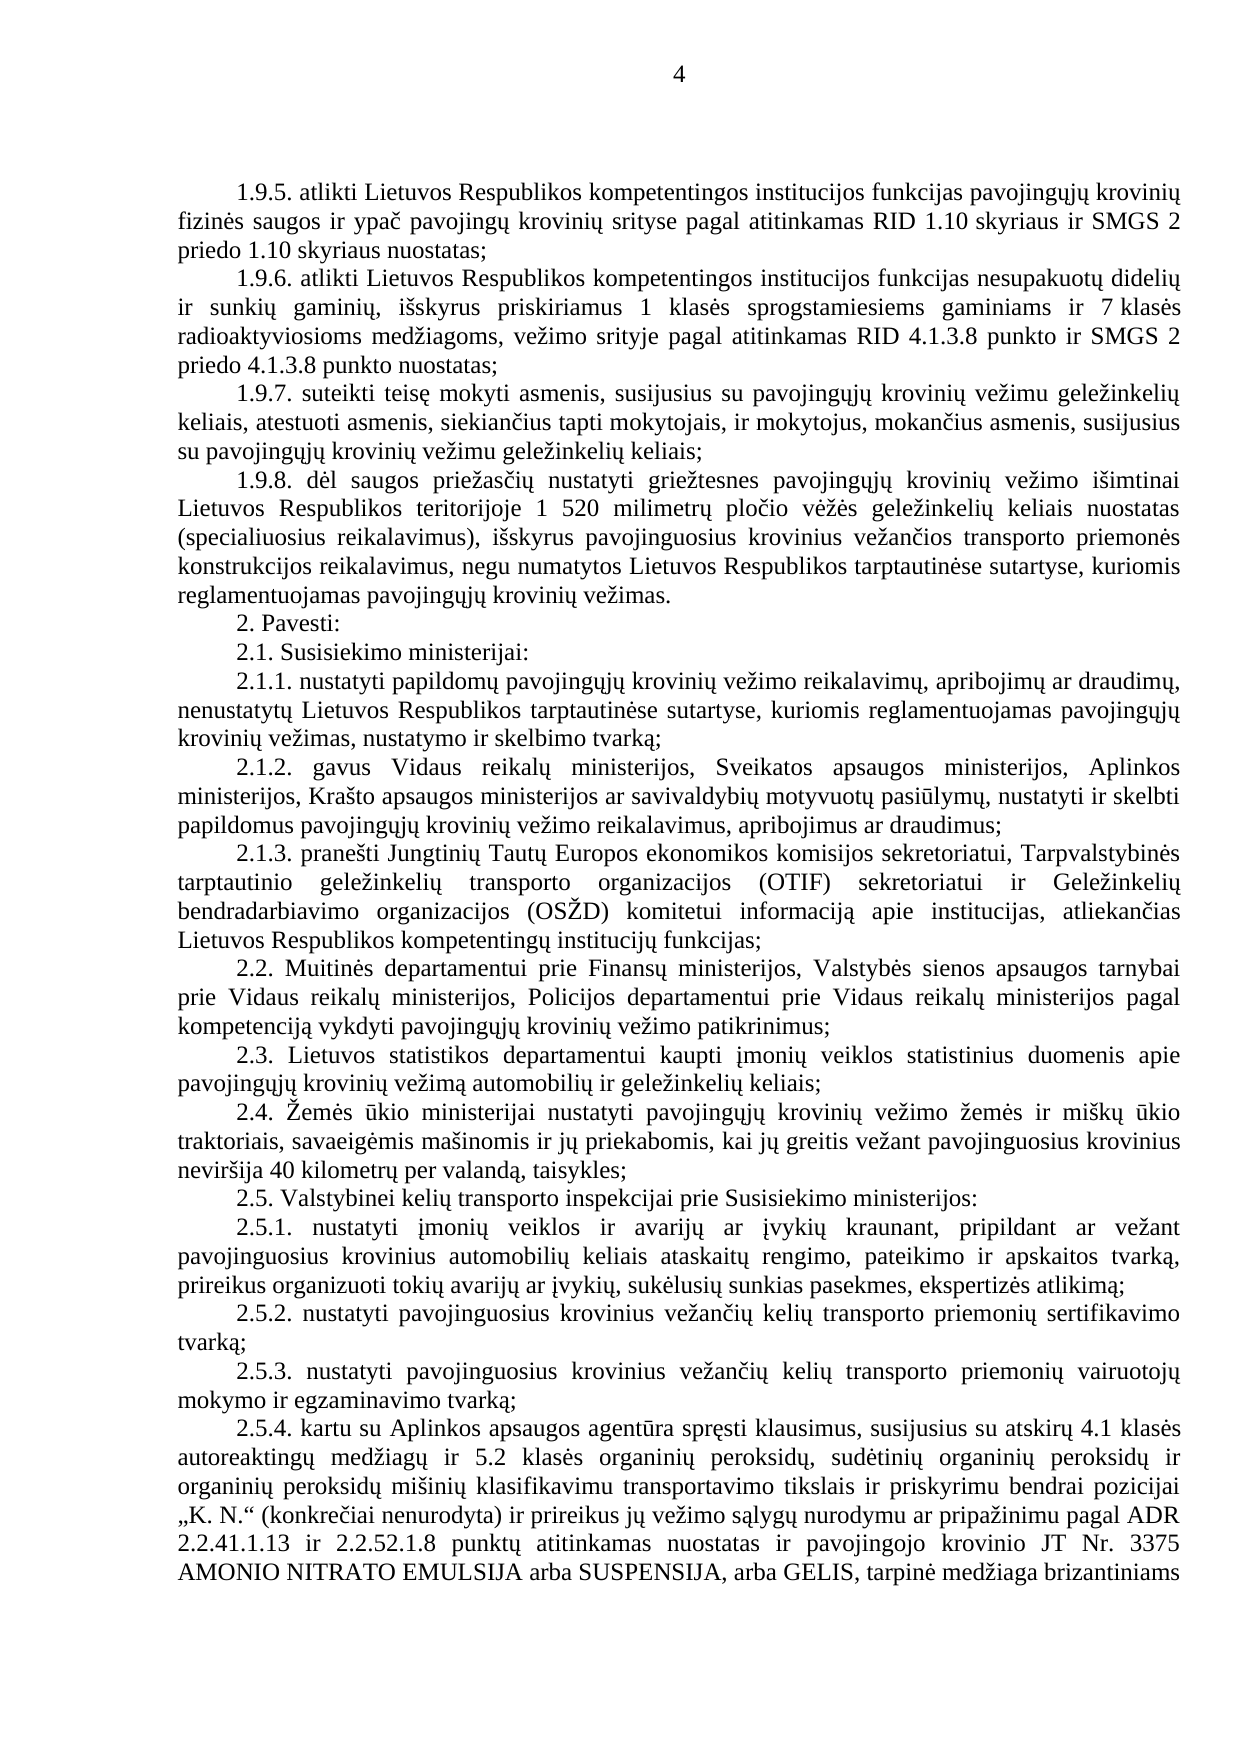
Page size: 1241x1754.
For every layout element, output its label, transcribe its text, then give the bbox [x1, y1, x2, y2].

text 1.9.5. atlikti Lietuvos Respublikos kompetentingos institucijos funkcijas pavojingųjų krovinių fizinės saugos ir ypač pavojingų krovinių srityse pagal atitinkamas RID 1.10 skyriaus ir SMGS 2 priedo 1.10 skyriaus nuostatas; [177, 177, 1181, 263]
text 2.1.2. gavus Vidaus reikalų ministerijos, Sveikatos apsaugos ministerijos, Aplinkos ministerijos, Krašto apsaugos ministerijos ar savivaldybių motyvuotų pasiūlymų, nustatyti ir skelbti papildomus pavojingųjų krovinių vežimo reikalavimus, apribojimus ar draudimus; [177, 752, 1181, 838]
text 2.1. Susisiekimo ministerijai: [177, 637, 1181, 666]
text 1.9.7. suteikti teisę mokyti asmenis, susijusius su pavojingųjų krovinių vežimu geležinkelių keliais, atestuoti asmenis, siekiančius tapti mokytojais, ir mokytojus, mokančius asmenis, susijusius su pavojingųjų krovinių vežimu geležinkelių keliais; [177, 378, 1181, 465]
text 2.1.3. pranešti Jungtinių Tautų Europos ekonomikos komisijos sekretoriatui, Tarpvalstybinės tarptautinio geležinkelių transporto organizacijos (OTIF) sekretoriatui ir Geležinkelių bendradarbiavimo organizacijos (OSŽD) komitetui informaciją apie institucijas, atliekančias Lietuvos Respublikos kompetentingų institucijų funkcijas; [177, 838, 1181, 953]
text 1.9.8. dėl saugos priežasčių nustatyti griežtesnes pavojingųjų krovinių vežimo išimtinai Lietuvos Respublikos teritorijoje 1 520 milimetrų pločio vėžės geležinkelių keliais nuostatas (specialiuosius reikalavimus), išskyrus pavojinguosius krovinius vežančios transporto priemonės konstrukcijos reikalavimus, negu numatytos Lietuvos Respublikos tarptautinėse sutartyse, kuriomis reglamentuojamas pavojingųjų krovinių vežimas. [177, 465, 1181, 608]
text 2.5.2. nustatyti pavojinguosius krovinius vežančių kelių transporto priemonių sertifikavimo tvarką; [177, 1298, 1181, 1356]
text 2.5. Valstybinei kelių transporto inspekcijai prie Susisiekimo ministerijos: [177, 1183, 1181, 1212]
text 2.3. Lietuvos statistikos departamentui kaupti įmonių veiklos statistinius duomenis apie pavojingųjų krovinių vežimą automobilių ir geležinkelių keliais; [177, 1040, 1181, 1097]
text 2.4. Žemės ūkio ministerijai nustatyti pavojingųjų krovinių vežimo žemės ir miškų ūkio traktoriais, savaeigėmis mašinomis ir jų priekabomis, kai jų greitis vežant pavojinguosius krovinius neviršija 40 kilometrų per valandą, taisykles; [177, 1097, 1181, 1183]
text 2.2. Muitinės departamentui prie Finansų ministerijos, Valstybės sienos apsaugos tarnybai prie Vidaus reikalų ministerijos, Policijos departamentui prie Vidaus reikalų ministerijos pagal kompetenciją vykdyti pavojingųjų krovinių vežimo patikrinimus; [177, 953, 1181, 1040]
text 2.5.3. nustatyti pavojinguosius krovinius vežančių kelių transporto priemonių vairuotojų mokymo ir egzaminavimo tvarką; [177, 1356, 1181, 1413]
text 2.5.4. kartu su Aplinkos apsaugos agentūra spręsti klausimus, susijusius su atskirų 4.1 klasės autoreaktingų medžiagų ir 5.2 klasės organinių peroksidų, sudėtinių organinių peroksidų ir organinių peroksidų mišinių klasifikavimu transportavimo tikslais ir priskyrimu bendrai pozicijai „K. N.“ (konkrečiai nenurodyta) ir prireikus jų vežimo sąlygų nurodymu ar pripažinimu pagal ADR 2.2.41.1.13 ir 2.2.52.1.8 punktų atitinkamas nuostatas ir pavojingojo krovinio JT Nr. 3375 AMONIO NITRATO EMULSIJA arba SUSPENSIJA, arba GELIS, tarpinė medžiaga brizantiniams [177, 1413, 1181, 1586]
text 2.5.1. nustatyti įmonių veiklos ir avarijų ar įvykių kraunant, pripildant ar vežant pavojinguosius krovinius automobilių keliais ataskaitų rengimo, pateikimo ir apskaitos tvarką, prireikus organizuoti tokių avarijų ar įvykių, sukėlusių sunkias pasekmes, ekspertizės atlikimą; [177, 1212, 1181, 1298]
text 1.9.6. atlikti Lietuvos Respublikos kompetentingos institucijos funkcijas nesupakuotų didelių ir sunkių gaminių, išskyrus priskiriamus 1 klasės sprogstamiesiems gaminiams ir 7 klasės radioaktyviosioms medžiagoms, vežimo srityje pagal atitinkamas RID 4.1.3.8 punkto ir SMGS 2 priedo 4.1.3.8 punkto nuostatas; [177, 263, 1181, 378]
text 2.1.1. nustatyti papildomų pavojingųjų krovinių vežimo reikalavimų, apribojimų ar draudimų, nenustatytų Lietuvos Respublikos tarptautinėse sutartyse, kuriomis reglamentuojamas pavojingųjų krovinių vežimas, nustatymo ir skelbimo tvarką; [177, 666, 1181, 752]
text 2. Pavesti: [177, 608, 1181, 637]
